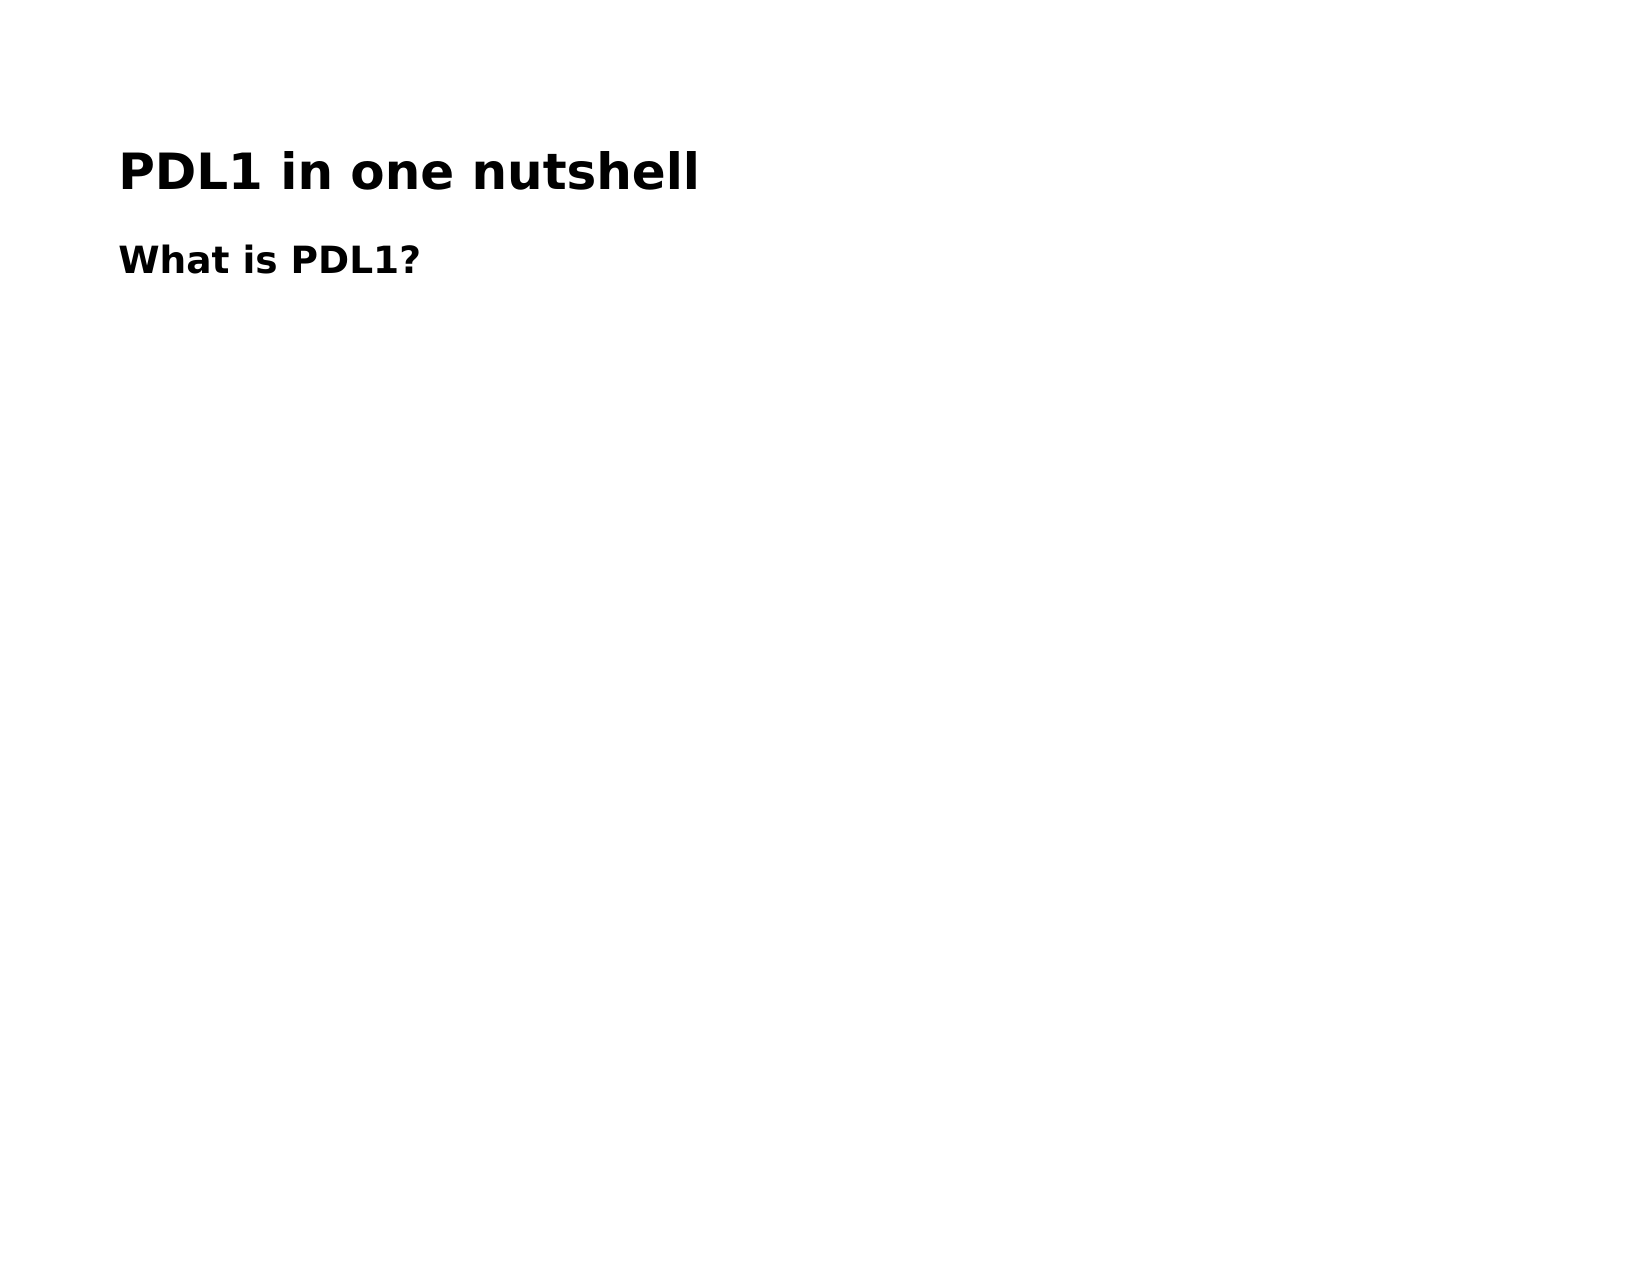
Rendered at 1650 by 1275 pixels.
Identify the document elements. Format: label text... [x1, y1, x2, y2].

subtitle What is PDL1? [118, 239, 1532, 282]
subtitle PDL1 in one nutshell [118, 143, 1532, 201]
